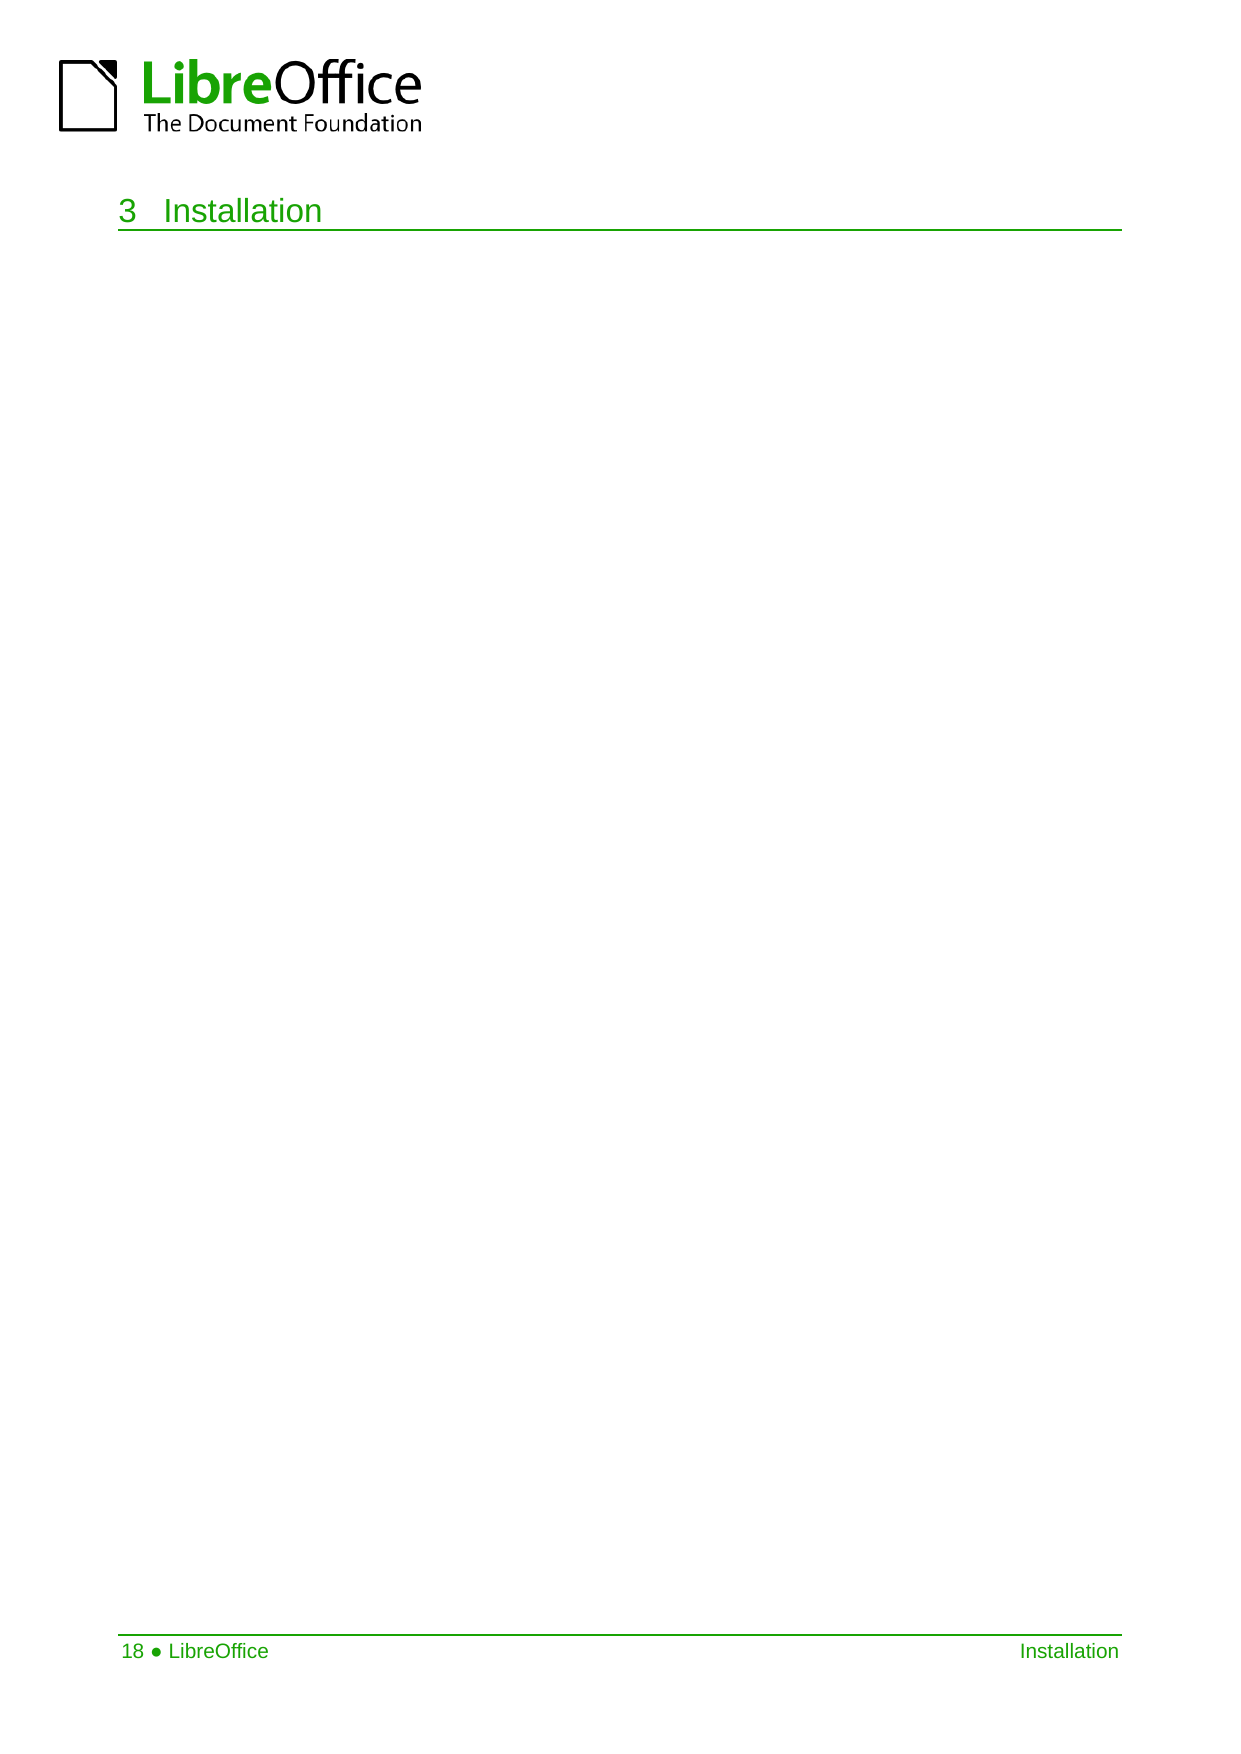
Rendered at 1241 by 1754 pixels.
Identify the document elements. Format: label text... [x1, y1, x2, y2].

picture [56, 59, 422, 132]
subtitle Installation [118, 170, 1122, 229]
